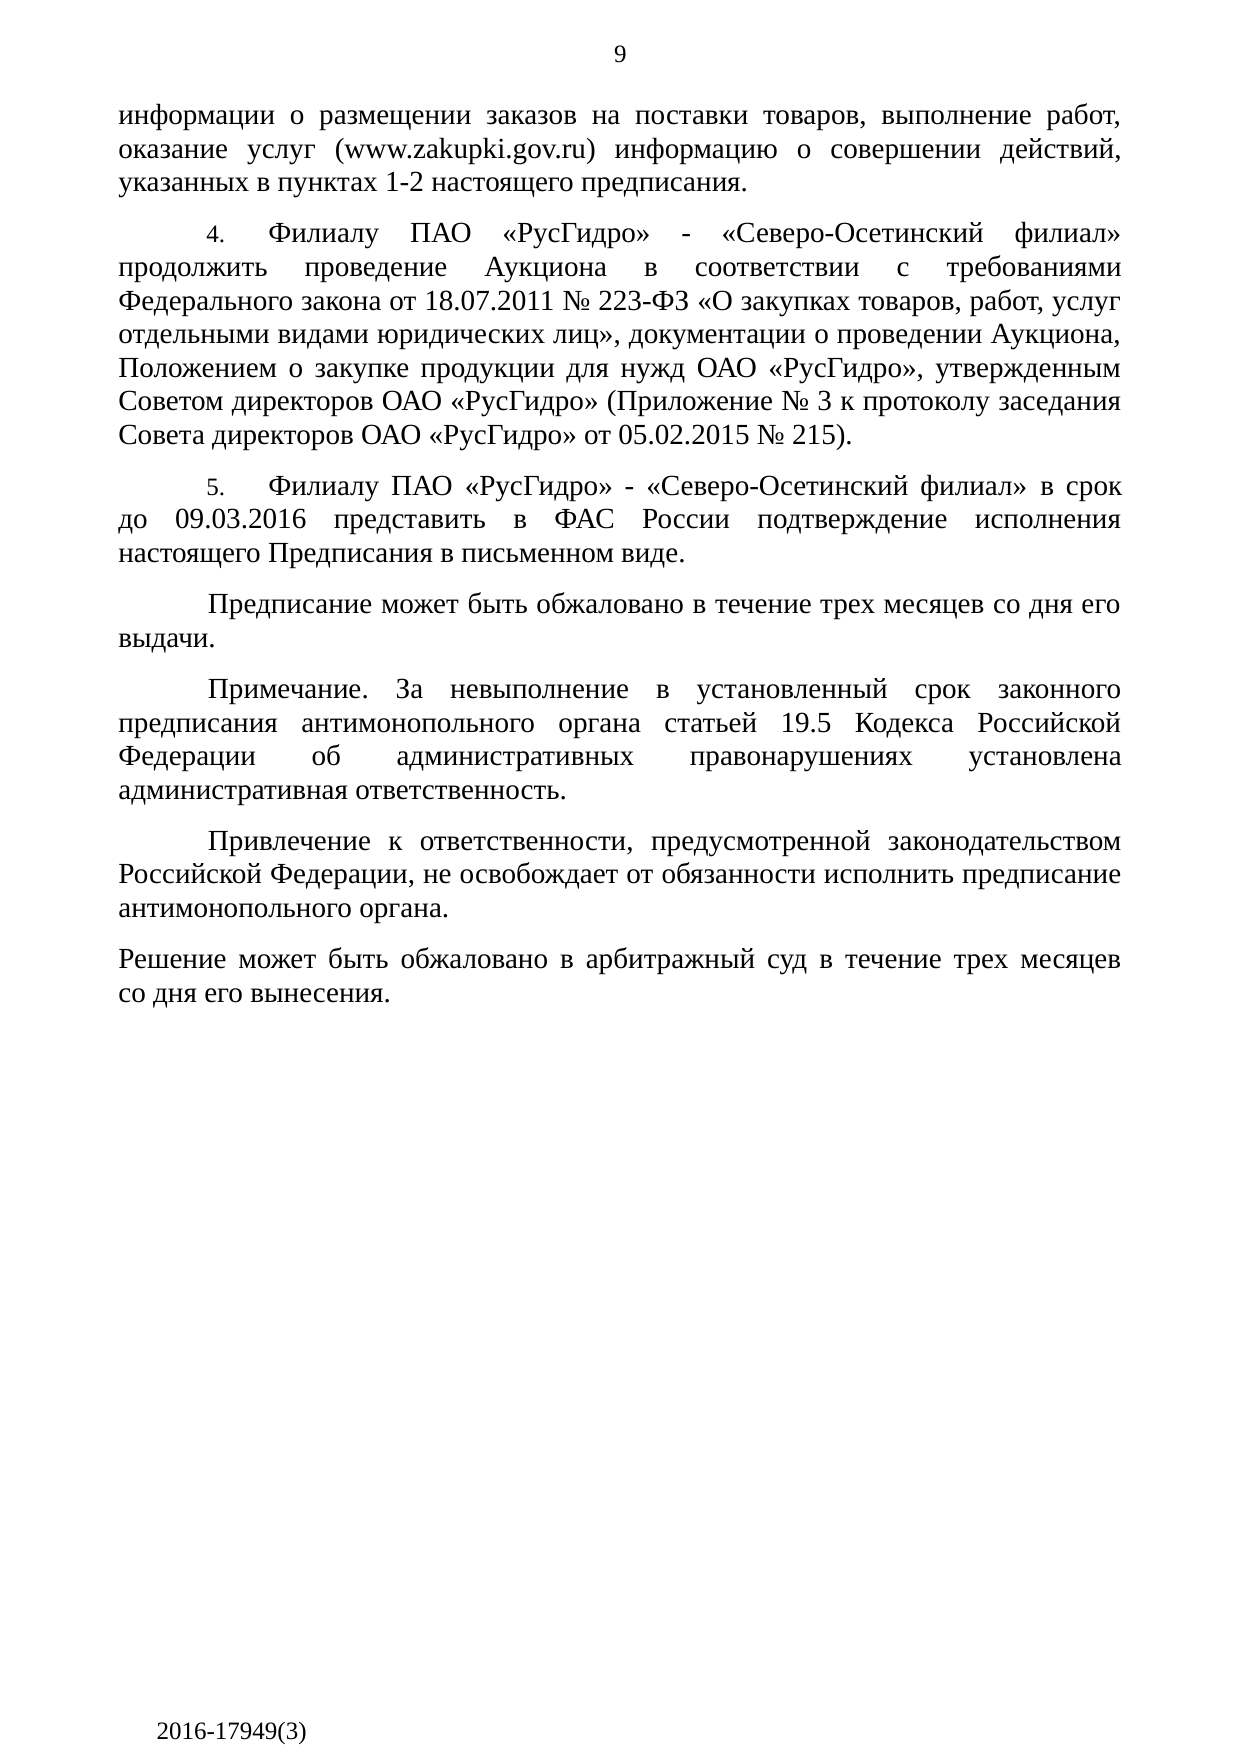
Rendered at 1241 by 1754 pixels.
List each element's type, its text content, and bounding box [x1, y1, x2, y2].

list Филиалу ПАО «РусГидро» - «Северо-Осетинский филиал» не позднее чем в течение трех дней со дня совершения действий, указанных в пунктах 1-2 настоящего предписания, разместить на официальном сайте в информационно-телекоммуникационной сети «Интернет» для размещения информации о размещении заказов на поставки товаров, выполнение работ, оказание услуг (www.zakupki.gov.ru) информацию о совершении действий, указанных в пунктах 1-2 настоящего предписания. [118, 97, 1122, 198]
list Филиалу ПАО «РусГидро» - «Северо-Осетинский филиал» продолжить проведение Аукциона в соответствии с требованиями Федерального закона от 18.07.2011 № 223-ФЗ «О закупках товаров, работ, услуг отдельными видами юридических лиц», документации о проведении Аукциона, Положением о закупке продукции для нужд ОАО «РусГидро», утвержденным Советом директоров ОАО «РусГидро» (Приложение № 3 к протоколу заседания Совета директоров ОАО «РусГидро» от 05.02.2015 № 215). [118, 216, 1122, 450]
list Филиалу ПАО «РусГидро» - «Северо-Осетинский филиал» в срок до 09.03.2016 представить в ФАС России подтверждение исполнения настоящего Предписания в письменном виде. [118, 468, 1122, 569]
text Предписание может быть обжаловано в течение трех месяцев со дня его выдачи. [118, 586, 1122, 653]
list Решение может быть обжаловано в арбитражный суд в течение трех месяцев со дня его вынесения. [118, 941, 1122, 1008]
text Примечание. За невыполнение в установленный срок законного предписания антимонопольного органа статьей 19.5 Кодекса Российской Федерации об административных правонарушениях установлена административная ответственность. [118, 671, 1122, 805]
text Привлечение к ответственности, предусмотренной законодательством Российской Федерации, не освобождает от обязанности исполнить предписание антимонопольного органа. [118, 823, 1122, 924]
